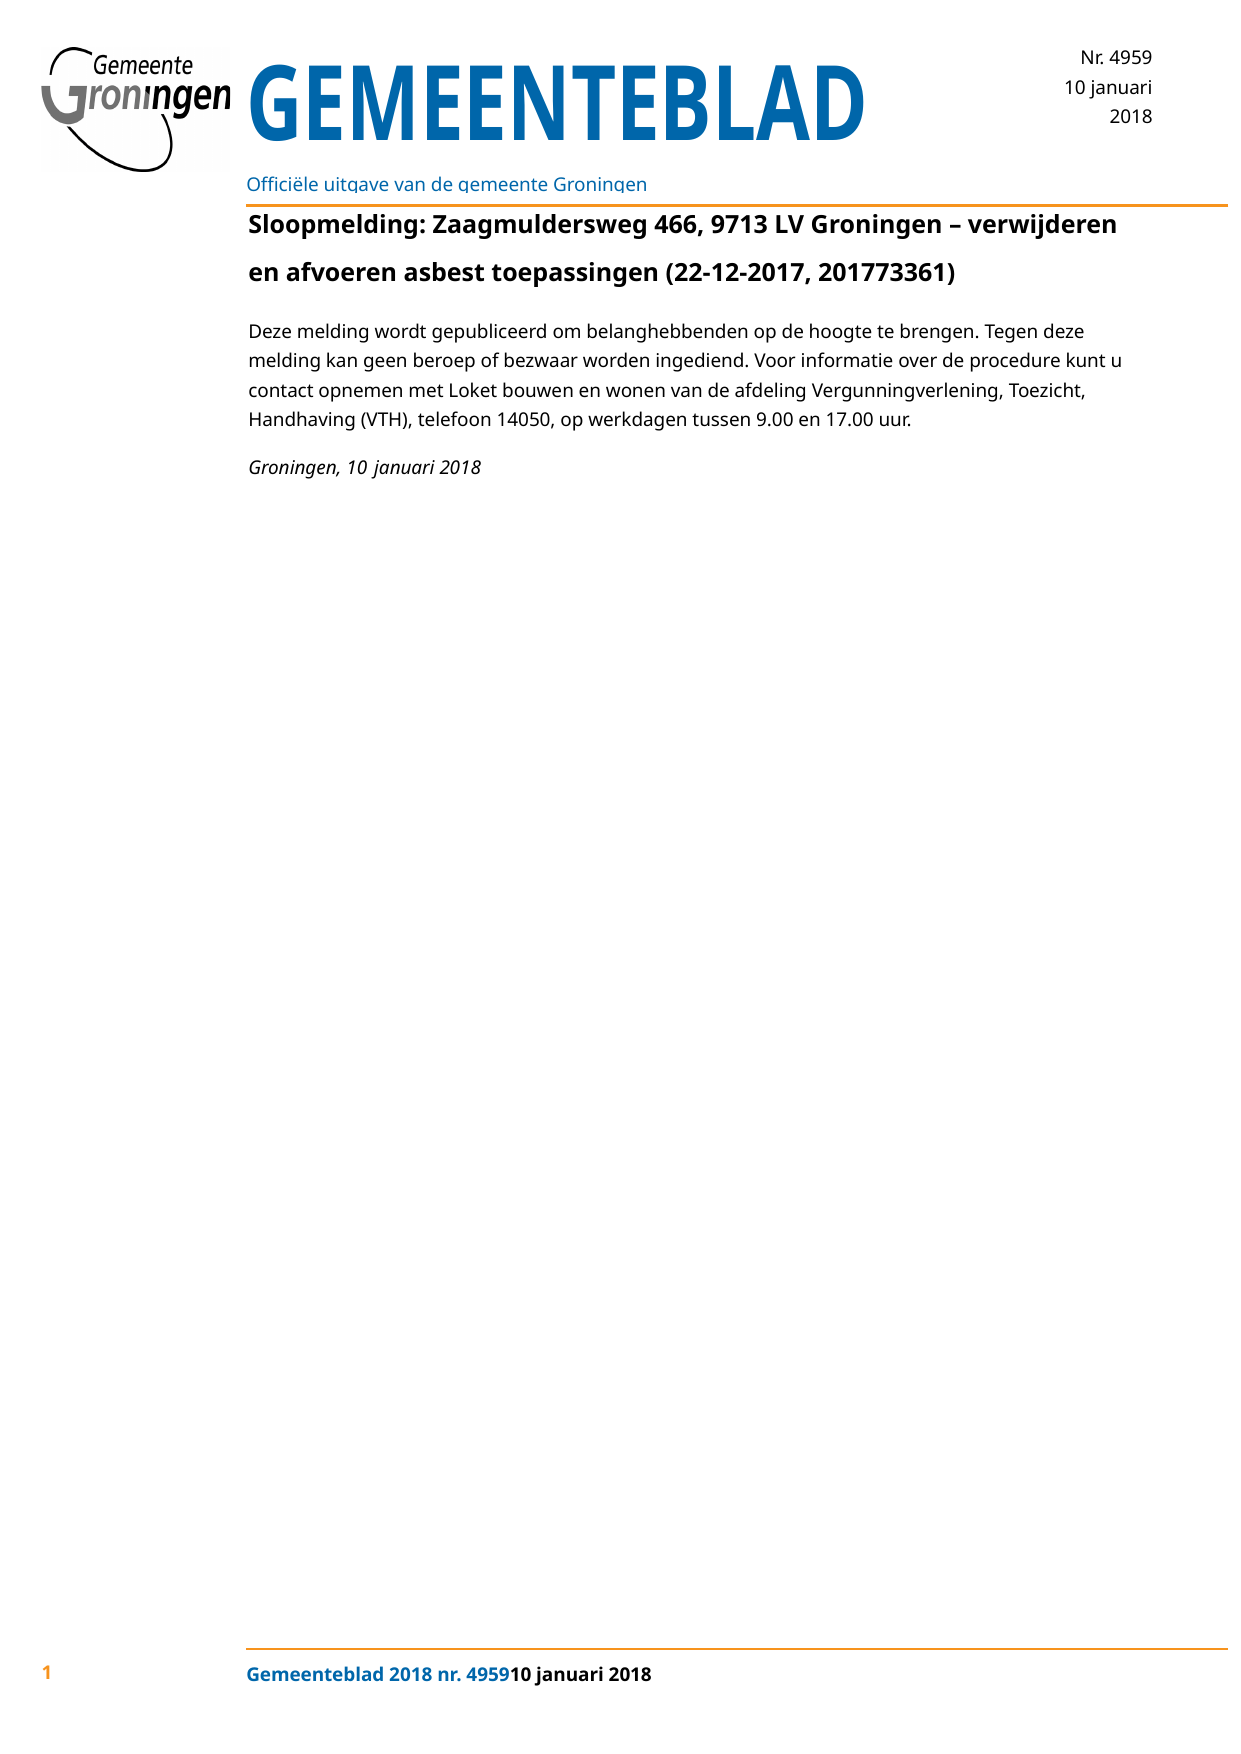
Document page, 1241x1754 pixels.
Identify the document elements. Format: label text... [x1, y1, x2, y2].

text Deze melding wordt gepubliceerd om belanghebbenden op de hoogte te brengen. Tegen deze melding kan geen beroep of bezwaar worden ingediend. Voor informatie over de procedure kunt u contact opnemen met Loket bouwen en wonen van de afdeling Vergunningverlening, Toezicht, Handhaving (VTH), telefoon 14050, op werkdagen tussen 9.00 en 17.00 uur. [248, 318, 1152, 432]
picture [41, 47, 231, 172]
text Sloopmelding: Zaagmuldersweg 466, 9713 LV Groningen – verwijderen en afvoeren asbest toepassingen (22-12-2017, 201773361) [248, 207, 1152, 288]
text Groningen, 10 januari 2018 [248, 454, 1152, 480]
